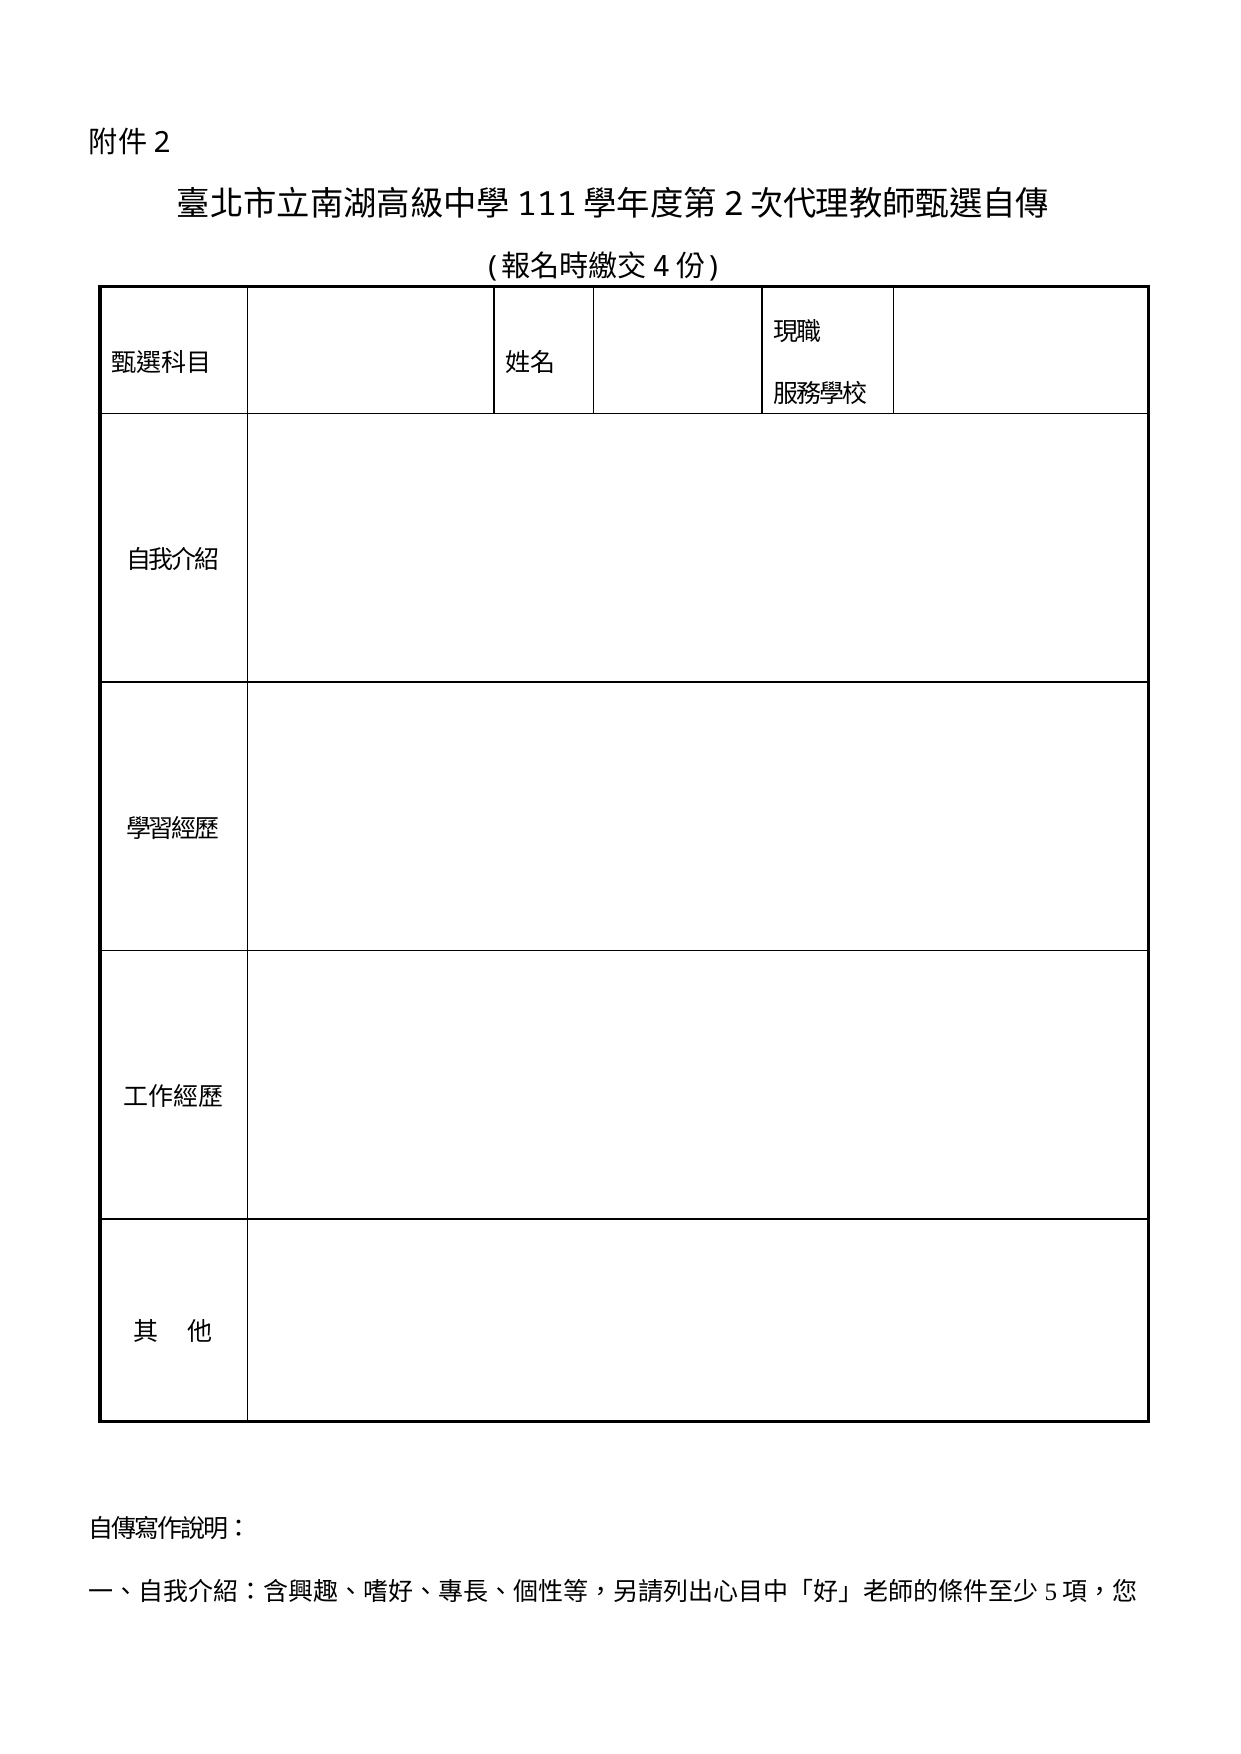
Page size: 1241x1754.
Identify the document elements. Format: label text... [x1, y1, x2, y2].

table_cell [248, 951, 1147, 1218]
table_cell 學習經歷 [102, 683, 247, 949]
table_header [248, 288, 493, 413]
table_cell 工作經歷 [102, 951, 247, 1218]
table_header 甄選科目 [102, 288, 247, 413]
text 附件2 [89, 122, 1137, 159]
table_header 姓名 [495, 288, 593, 413]
text (報名時繳交4份) [89, 222, 1137, 284]
table_cell [248, 1220, 1147, 1420]
table_header [894, 288, 1147, 413]
table_header [594, 288, 761, 413]
text 一、自我介紹：含興趣、嗜好、專長、個性等，另請列出心目中「好」老師的條件至少5項，您 [89, 1548, 1137, 1610]
table_cell [248, 683, 1147, 949]
table_cell 其 他 [102, 1220, 247, 1420]
text 自傳寫作說明： [89, 1485, 1137, 1548]
table_cell [248, 414, 1147, 681]
table_cell 自我介紹 [102, 414, 247, 681]
table_header 現職 服務學校 [763, 288, 893, 413]
text 臺北市立南湖高級中學111學年度第2次代理教師甄選自傳 [89, 159, 1137, 222]
